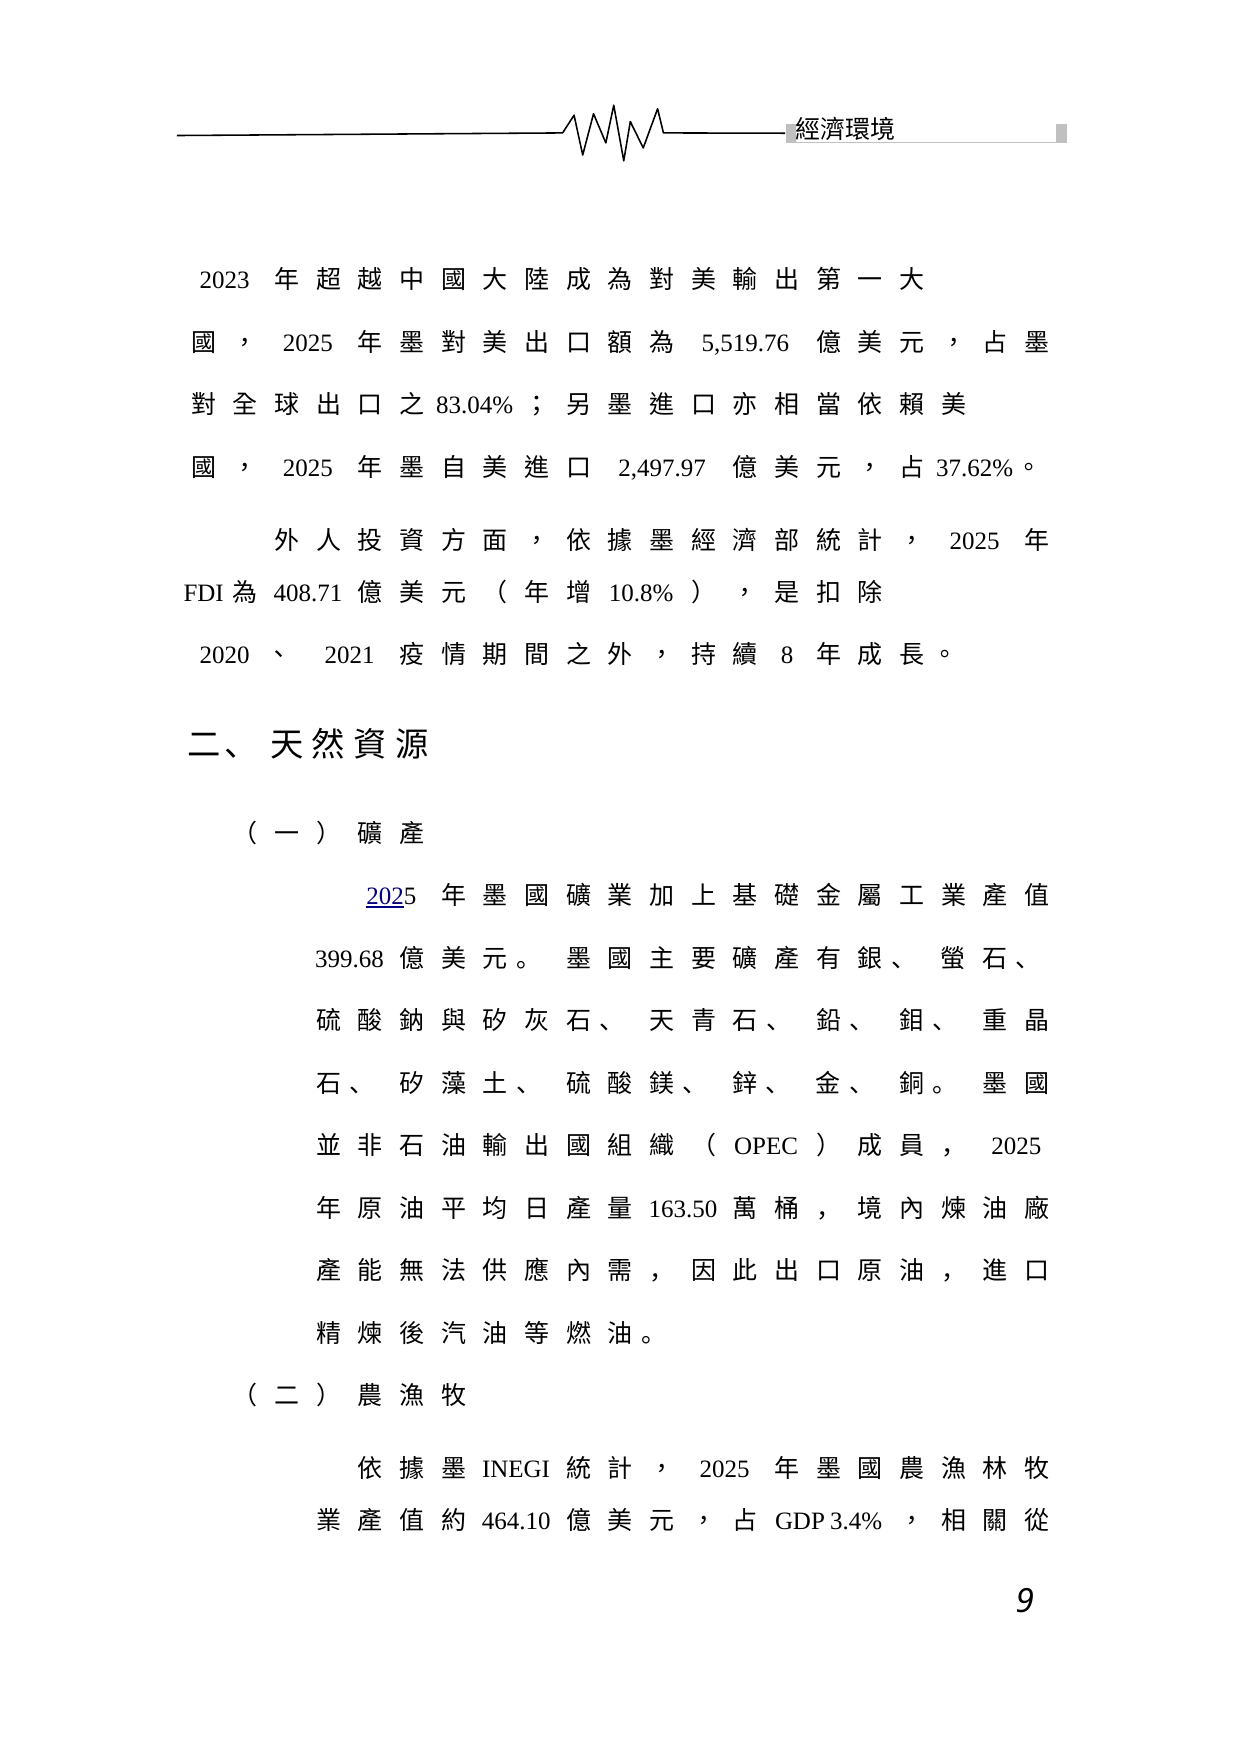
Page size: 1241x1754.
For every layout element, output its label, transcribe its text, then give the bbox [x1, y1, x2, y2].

text 二、天然資源 [183, 701, 1058, 763]
text 依據墨INEGI統計，2025年墨國農漁林牧業產值約464.10億美元，占GDP 3.4%，相關從 [281, 1415, 1058, 1540]
text 2025年墨國礦業加上基礎金屬工業產值399.68億美元。墨國主要礦產有銀、螢石、硫酸鈉與矽灰石、天青石、鉛、鉬、重晶石、矽藻土、硫酸鎂、鋅、金、銅。墨國並非石油輸出國組織（OPEC）成員，2025年原油平均日產量163.50萬桶，境內煉油廠產能無法供應內需，因此出口原油，進口精煉後汽油等燃油。 [281, 852, 1058, 1352]
text 2023年超越中國大陸成為對美輸出第一大國，2025年墨對美出口額為5,519.76億美元，占墨對全球出口之83.04%；另墨進口亦相當依賴美國，2025年墨自美進口2,497.97億美元，占37.62%。 [183, 236, 1058, 486]
text （一）礦產 [207, 790, 1058, 852]
text 外人投資方面，依據墨經濟部統計，2025年FDI為408.71億美元（年增10.8%），是扣除2020、2021疫情期間之外，持續8年成長。 [183, 486, 1058, 674]
text （二）農漁牧 [207, 1352, 1058, 1415]
